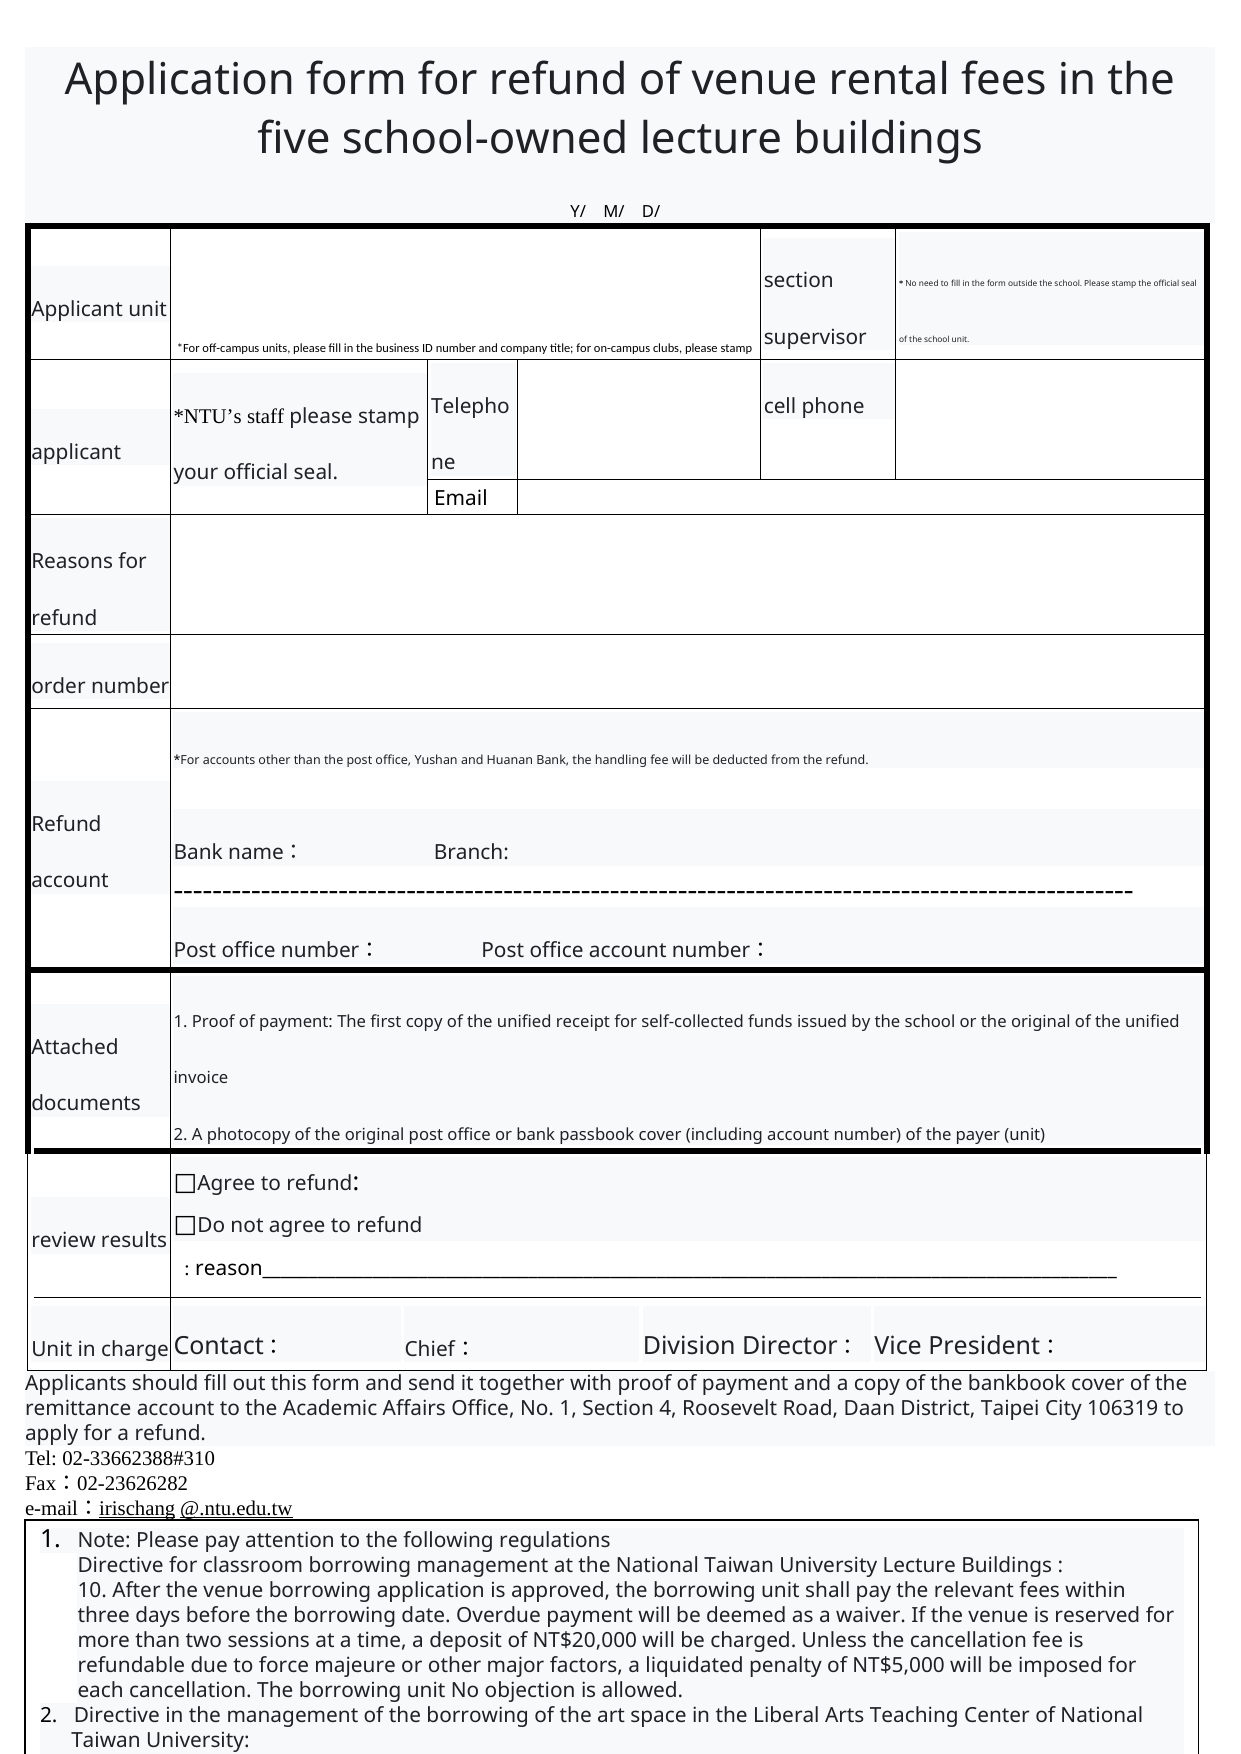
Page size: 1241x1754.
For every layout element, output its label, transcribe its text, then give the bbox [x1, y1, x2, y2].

table_cell Email [428, 480, 517, 514]
table_cell [896, 360, 1204, 479]
table_cell *NTU’s staff please stamp your official seal. [171, 360, 427, 514]
table_cell cell phone [761, 360, 895, 479]
table_header section supervisor [761, 229, 895, 359]
table_cell Vice President： [871, 1297, 1206, 1370]
table_header * No need to fill in the form outside the school. Please stamp the official seal of the school unit. [896, 229, 1204, 359]
table_cell Refund account [31, 709, 170, 781]
table_cell Refund account [31, 894, 170, 967]
table_cell review results [28, 1148, 170, 1297]
table_cell Unit in charge [28, 1297, 170, 1370]
table_cell Chief： [401, 1298, 639, 1370]
list Note: Please pay attention to the following regulations [40, 1528, 1184, 1553]
table_header Applicant unit [31, 229, 170, 266]
text Application form for refund of venue rental fees in the five school-owned lecture buildings [25, 47, 1215, 166]
table_cell applicant [31, 360, 170, 409]
table_cell Attached documents [31, 1117, 170, 1148]
text Directive for classroom borrowing management at the National Taiwan University Lecture Buildings : [77, 1553, 1184, 1578]
table_cell Division Director： [640, 1298, 871, 1370]
table_cell □Agree to refund: □Do not agree to refund : reason [171, 1148, 1206, 1297]
text Y/ M/ D/ [25, 166, 1215, 223]
table_cell Attached documents [31, 973, 170, 1004]
table_cell [171, 515, 1204, 634]
text Tel: 02-33662388#310 [25, 1446, 1215, 1471]
table_cell 1. Proof of payment: The first copy of the unified receipt for self-collected funds issued by the school or the original of the unified invoice 2. A photocopy of the original post office or bank passbook cover (including account number) of the payer (unit) [171, 973, 1204, 1148]
table_cell *For accounts other than the post office, Yushan and Huanan Bank, the handling fee will be deducted from the refund. Bank name： Branch: --------------------------------------------------------------------------------------------------- Post office number： Post office account number： [171, 709, 1204, 967]
table_cell [518, 480, 1204, 514]
table_header *For off-campus units, please fill in the business ID number and company title; for on-campus clubs, please stamp [171, 229, 760, 359]
table_cell [518, 360, 760, 479]
table_header Applicant unit [31, 322, 170, 359]
table_cell [171, 635, 1204, 707]
text Applicants should fill out this form and send it together with proof of payment and a copy of the bankbook cover of the remittance account to the Academic Affairs Office, No. 1, Section 4, Roosevelt Road, Daan District, Taipei City 106319 to apply for a refund. [25, 1371, 1215, 1446]
table_cell order number [31, 635, 170, 643]
table_cell applicant [31, 465, 170, 514]
table_cell order number [31, 699, 170, 707]
table_cell Contact： [171, 1298, 401, 1370]
text Fax：02-23626282 [25, 1471, 1215, 1496]
text e-mail：irischang @.ntu.edu.tw [25, 1496, 1215, 1521]
text 10. After the venue borrowing application is approved, the borrowing unit shall pay the relevant fees within three days before the borrowing date. Overdue payment will be deemed as a waiver. If the venue is reserved for more than two sessions at a time, a deposit of NT$20,000 will be charged. Unless the cancellation fee is refundable due to force majeure or other major factors, a liquidated penalty of NT$5,000 will be imposed for each cancellation. The borrowing unit No objection is allowed. [77, 1578, 1184, 1703]
text 2. Directive in the management of the borrowing of the art space in the Liberal Arts Teaching Center of National Taiwan University: [40, 1703, 1184, 1753]
table_cell Telephone [428, 360, 517, 479]
